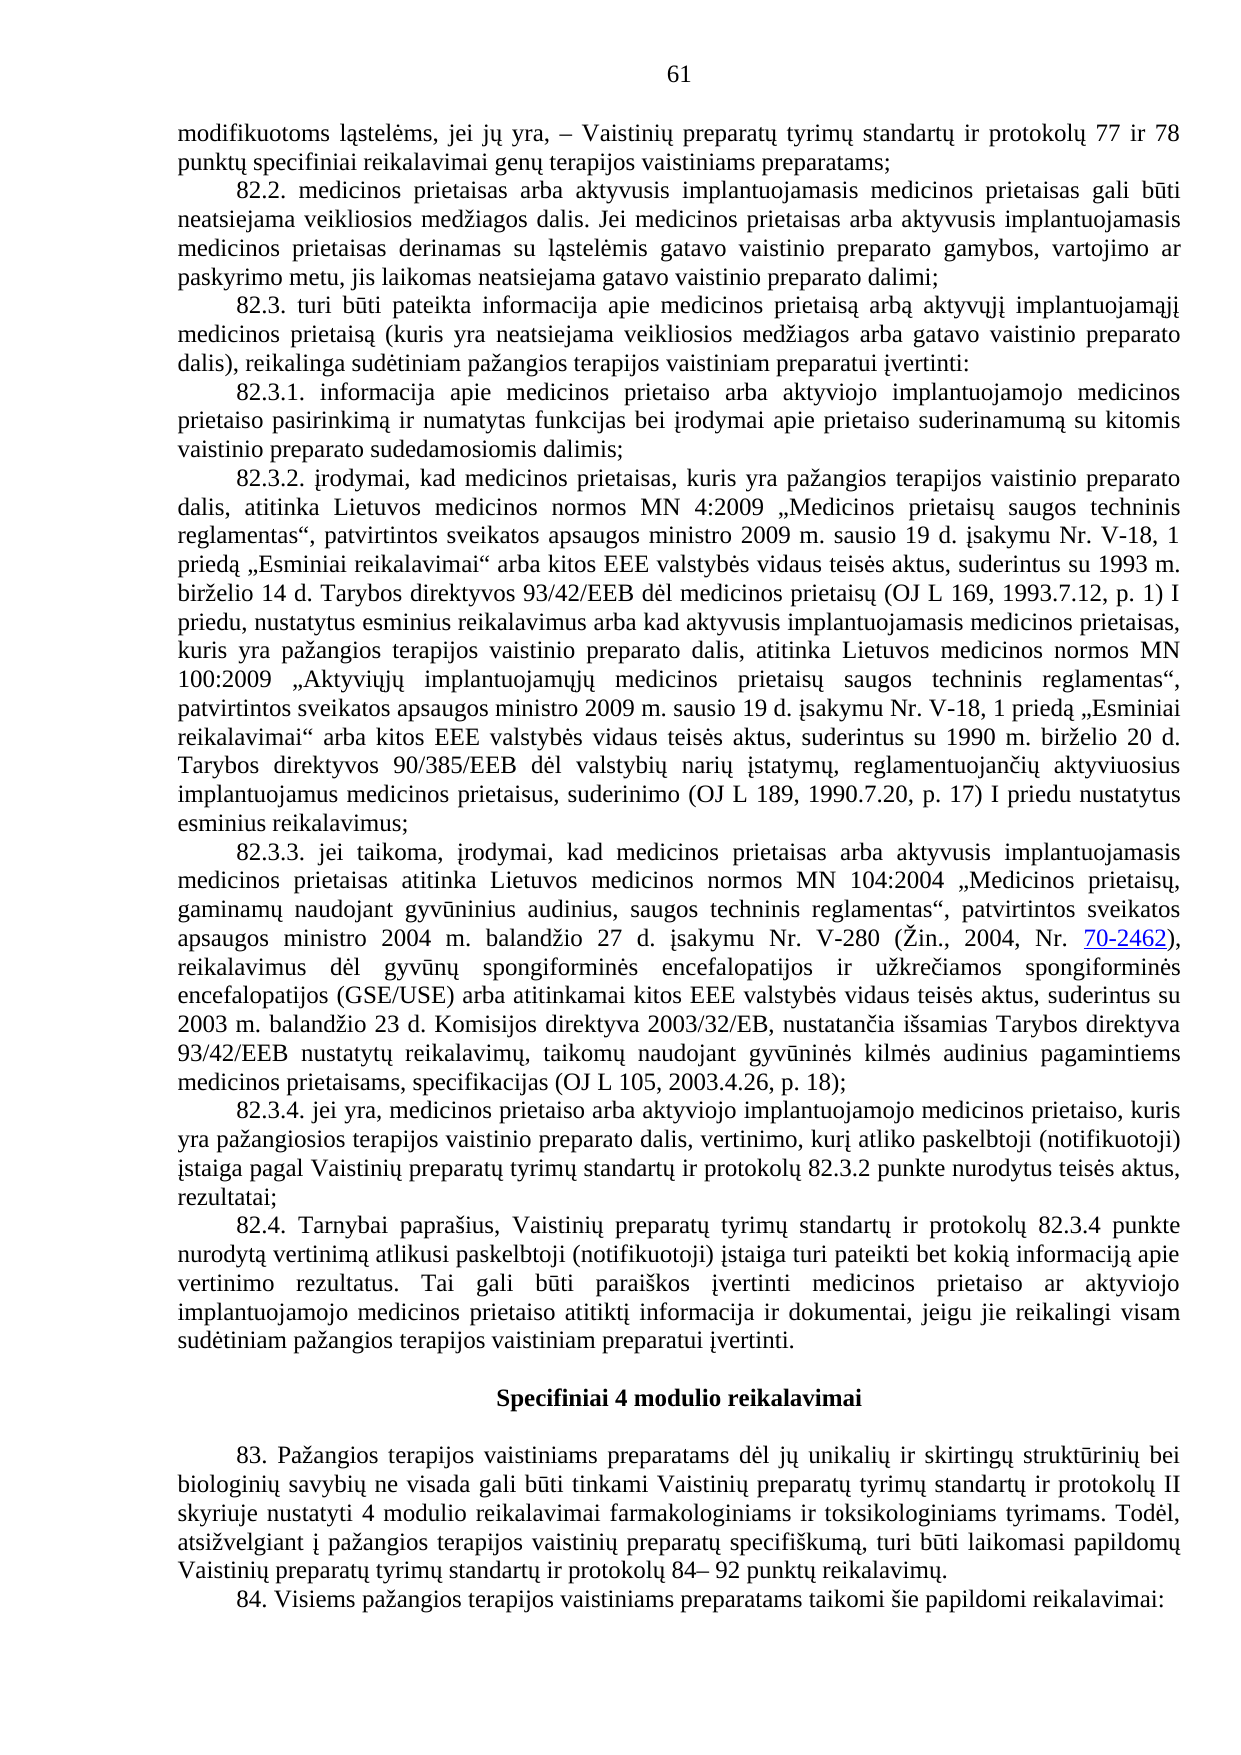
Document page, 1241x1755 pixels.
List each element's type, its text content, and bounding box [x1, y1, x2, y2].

text 82.4. Tarnybai paprašius, Vaistinių preparatų tyrimų standartų ir protokolų 82.3.4 punkte nurodytą vertinimą atlikusi paskelbtoji (notifikuotoji) įstaiga turi pateikti bet kokią informaciją apie vertinimo rezultatus. Tai gali būti paraiškos įvertinti medicinos prietaiso ar aktyviojo implantuojamojo medicinos prietaiso atitiktį informacija ir dokumentai, jeigu jie reikalingi visam sudėtiniam pažangios terapijos vaistiniam preparatui įvertinti. [177, 1211, 1181, 1354]
text 82.2. medicinos prietaisas arba aktyvusis implantuojamasis medicinos prietaisas gali būti neatsiejama veikliosios medžiagos dalis. Jei medicinos prietaisas arba aktyvusis implantuojamasis medicinos prietaisas derinamas su ląstelėmis gatavo vaistinio preparato gamybos, vartojimo ar paskyrimo metu, jis laikomas neatsiejama gatavo vaistinio preparato dalimi; [177, 176, 1181, 291]
text 83. Pažangios terapijos vaistiniams preparatams dėl jų unikalių ir skirtingų struktūrinių bei biologinių savybių ne visada gali būti tinkami Vaistinių preparatų tyrimų standartų ir protokolų II skyriuje nustatyti 4 modulio reikalavimai farmakologiniams ir toksikologiniams tyrimams. Todėl, atsižvelgiant į pažangios terapijos vaistinių preparatų specifiškumą, turi būti laikomasi papildomų Vaistinių preparatų tyrimų standartų ir protokolų 84– 92 punktų reikalavimų. [177, 1441, 1181, 1584]
text 82.3.4. jei yra, medicinos prietaiso arba aktyviojo implantuojamojo medicinos prietaiso, kuris yra pažangiosios terapijos vaistinio preparato dalis, vertinimo, kurį atliko paskelbtoji (notifikuotoji) įstaiga pagal Vaistinių preparatų tyrimų standartų ir protokolų 82.3.2 punkte nurodytus teisės aktus, rezultatai; [177, 1096, 1181, 1211]
text Specifiniai 4 modulio reikalavimai [177, 1383, 1181, 1412]
text 82.3. turi būti pateikta informacija apie medicinos prietaisą arbą aktyvųjį implantuojamąjį medicinos prietaisą (kuris yra neatsiejama veikliosios medžiagos arba gatavo vaistinio preparato dalis), reikalinga sudėtiniam pažangios terapijos vaistiniam preparatui įvertinti: [177, 291, 1181, 377]
text 82.3.1. informacija apie medicinos prietaiso arba aktyviojo implantuojamojo medicinos prietaiso pasirinkimą ir numatytas funkcijas bei įrodymai apie prietaiso suderinamumą su kitomis vaistinio preparato sudedamosiomis dalimis; [177, 377, 1181, 463]
text 82.3.2. įrodymai, kad medicinos prietaisas, kuris yra pažangios terapijos vaistinio preparato dalis, atitinka Lietuvos medicinos normos MN 4:2009 „Medicinos prietaisų saugos techninis reglamentas“, patvirtintos sveikatos apsaugos ministro 2009 m. sausio 19 d. įsakymu Nr. V-18, 1 priedą „Esminiai reikalavimai“ arba kitos EEE valstybės vidaus teisės aktus, suderintus su 1993 m. birželio 14 d. Tarybos direktyvos 93/42/EEB dėl medicinos prietaisų (OJ L 169, 1993.7.12, p. 1) I priedu, nustatytus esminius reikalavimus arba kad aktyvusis implantuojamasis medicinos prietaisas, kuris yra pažangios terapijos vaistinio preparato dalis, atitinka Lietuvos medicinos normos MN 100:2009 „Aktyviųjų implantuojamųjų medicinos prietaisų saugos techninis reglamentas“, patvirtintos sveikatos apsaugos ministro 2009 m. sausio 19 d. įsakymu Nr. V-18, 1 priedą „Esminiai reikalavimai“ arba kitos EEE valstybės vidaus teisės aktus, suderintus su 1990 m. birželio 20 d. Tarybos direktyvos 90/385/EEB dėl valstybių narių įstatymų, reglamentuojančių aktyviuosius implantuojamus medicinos prietaisus, suderinimo (OJ L 189, 1990.7.20, p. 17) I priedu nustatytus esminius reikalavimus; [177, 463, 1181, 837]
text 82.3.3. jei taikoma, įrodymai, kad medicinos prietaisas arba aktyvusis implantuojamasis medicinos prietaisas atitinka Lietuvos medicinos normos MN 104:2004 „Medicinos prietaisų, gaminamų naudojant gyvūninius audinius, saugos techninis reglamentas“, patvirtintos sveikatos apsaugos ministro 2004 m. balandžio 27 d. įsakymu Nr. V-280 (Žin., 2004, Nr. 70-2462), reikalavimus dėl gyvūnų spongiforminės encefalopatijos ir užkrečiamos spongiforminės encefalopatijos (GSE/USE) arba atitinkamai kitos EEE valstybės vidaus teisės aktus, suderintus su 2003 m. balandžio 23 d. Komisijos direktyva 2003/32/EB, nustatančia išsamias Tarybos direktyva 93/42/EEB nustatytų reikalavimų, taikomų naudojant gyvūninės kilmės audinius pagamintiems medicinos prietaisams, specifikacijas (OJ L 105, 2003.4.26, p. 18); [177, 837, 1181, 1096]
text modifikuotoms ląstelėms, jei jų yra, – Vaistinių preparatų tyrimų standartų ir protokolų 77 ir 78 punktų specifiniai reikalavimai genų terapijos vaistiniams preparatams; [177, 118, 1181, 176]
text 84. Visiems pažangios terapijos vaistiniams preparatams taikomi šie papildomi reikalavimai: [177, 1584, 1181, 1613]
